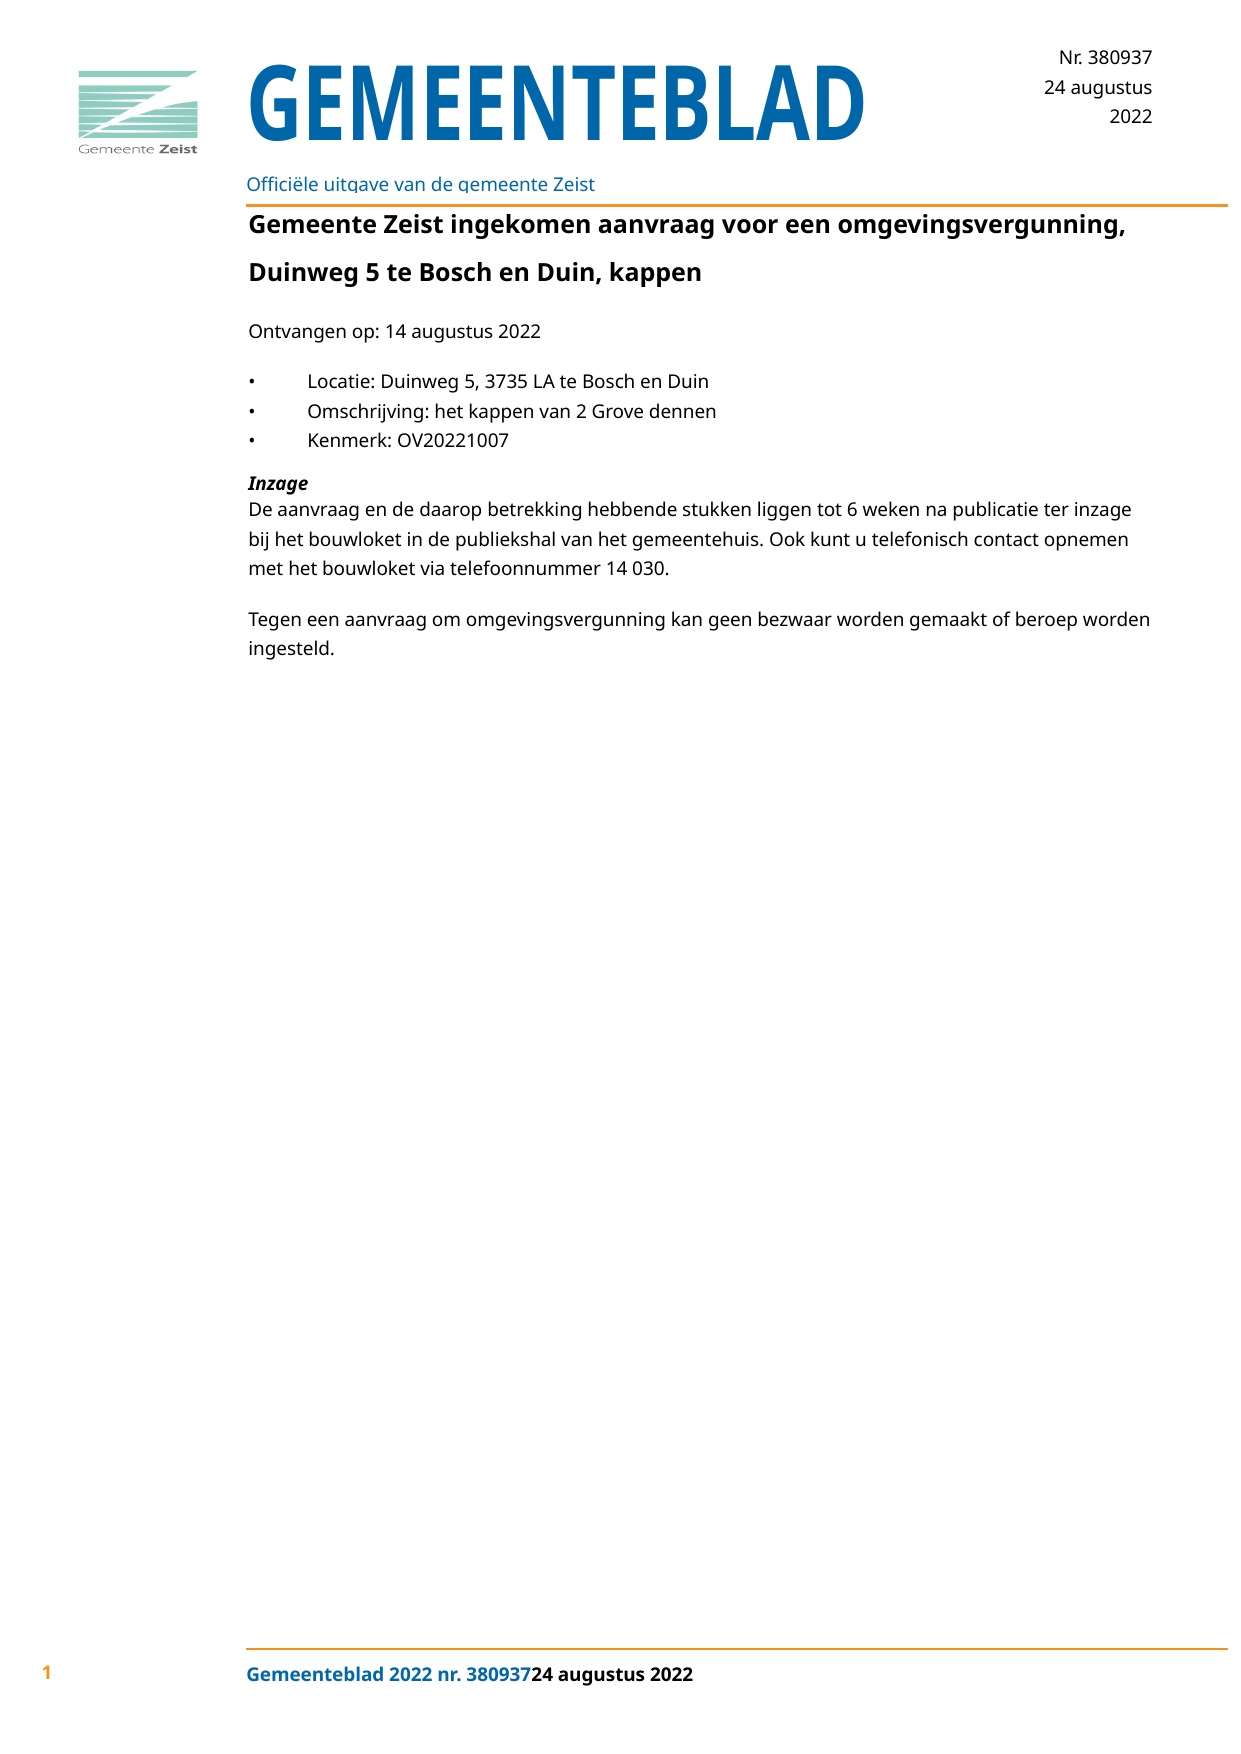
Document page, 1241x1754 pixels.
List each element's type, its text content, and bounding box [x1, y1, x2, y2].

text De aanvraag en de daarop betrekking hebbende stukken liggen tot 6 weken na publicatie ter inzage bij het bouwloket in de publiekshal van het gemeentehuis. Ook kunt u telefonisch contact opnemen met het bouwloket via telefoonnummer 14 030. [248, 496, 1152, 581]
picture [41, 47, 231, 172]
text Gemeente Zeist ingekomen aanvraag voor een omgevingsvergunning, Duinweg 5 te Bosch en Duin, kappen [248, 207, 1152, 288]
list Kenmerk: OV20221007 [248, 427, 1152, 453]
text Ontvangen op: 14 augustus 2022 [248, 318, 1152, 344]
text Inzage [248, 471, 1152, 496]
list Locatie: Duinweg 5, 3735 LA te Bosch en Duin [248, 368, 1152, 394]
text Tegen een aanvraag om omgevingsvergunning kan geen bezwaar worden gemaakt of beroep worden ingesteld. [248, 606, 1152, 661]
list Omschrijving: het kappen van 2 Grove dennen [248, 398, 1152, 424]
